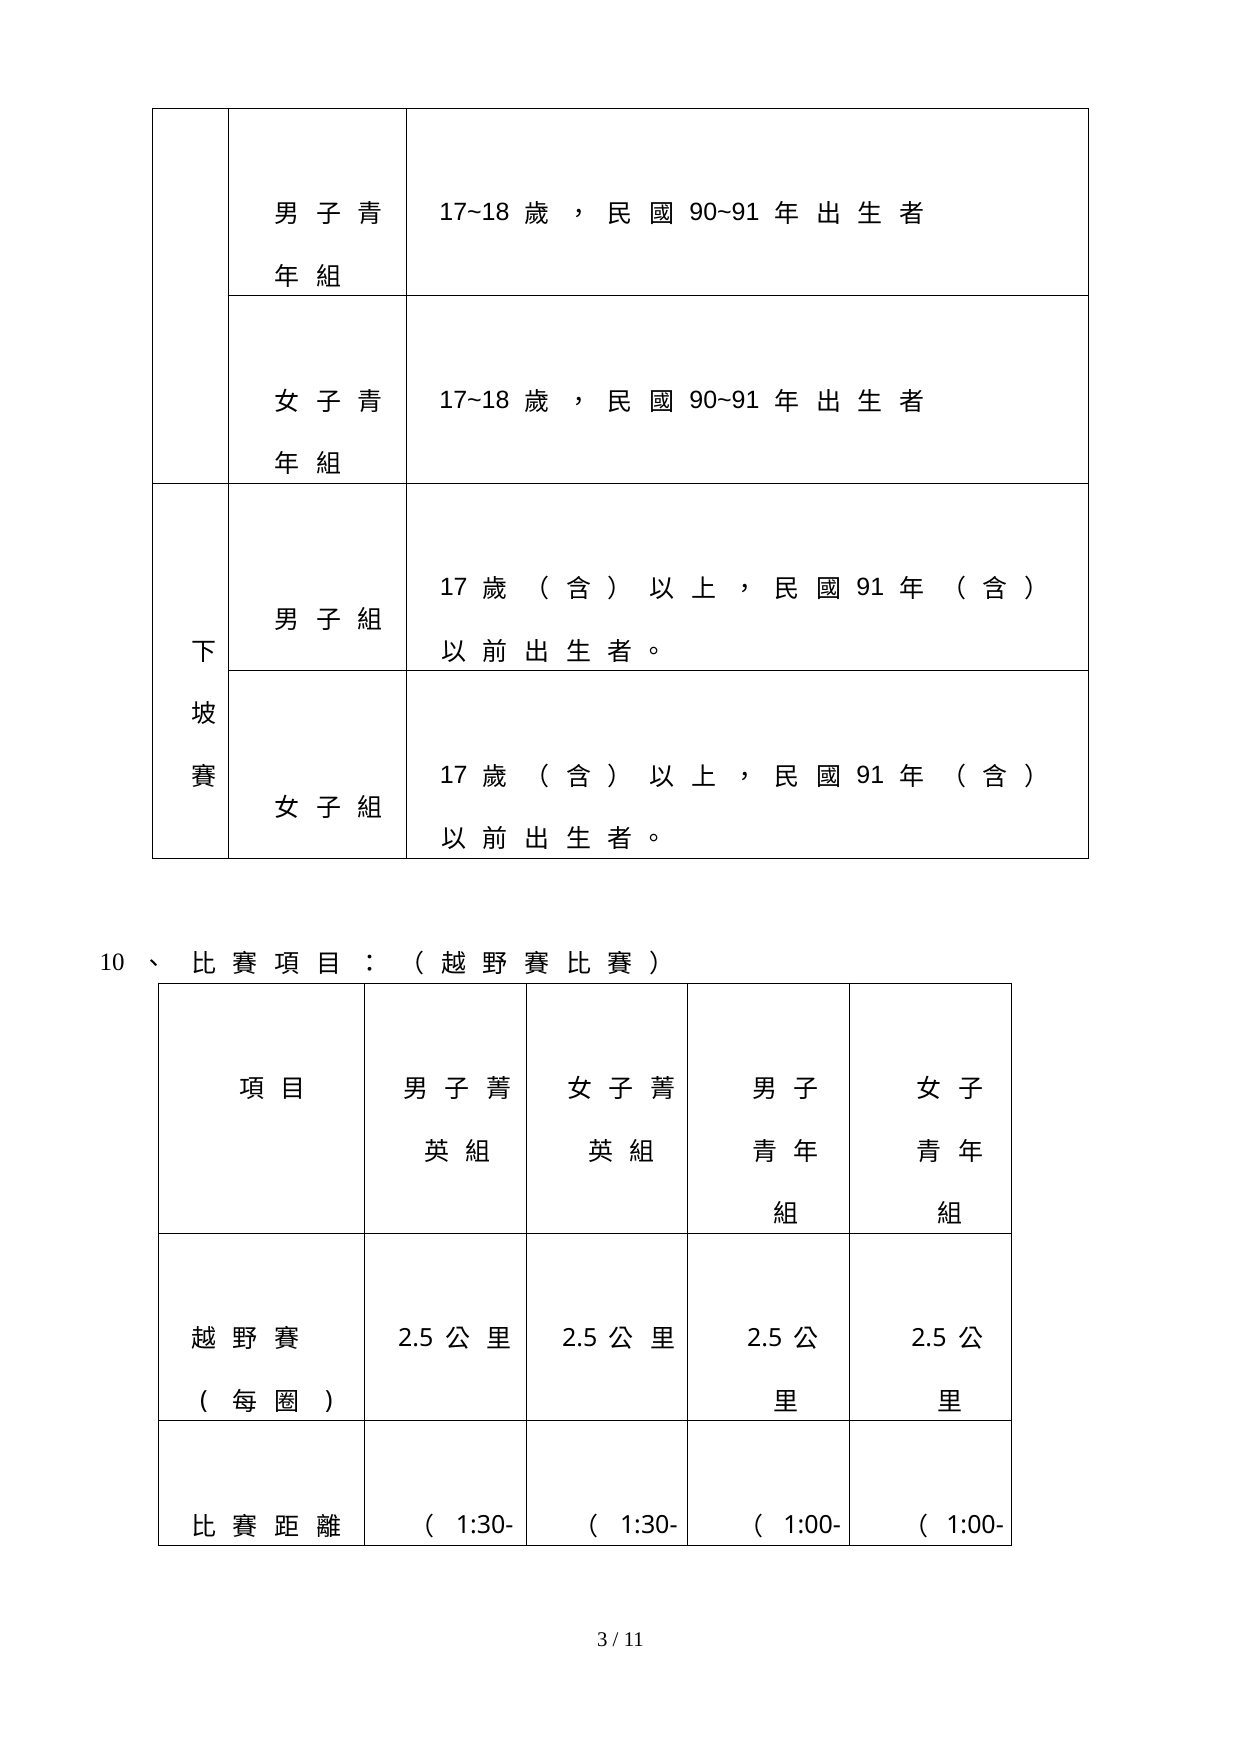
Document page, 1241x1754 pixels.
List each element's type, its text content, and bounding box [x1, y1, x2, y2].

table_cell 女子組 [229, 671, 406, 858]
table_header 項目 [159, 984, 364, 1233]
table_cell 17~18歲，民國90~91年出生者 [407, 296, 1088, 483]
table_cell 女子青年組 [229, 296, 406, 483]
table_cell 下坡賽 [153, 484, 228, 858]
table_cell 17歲（含）以上，民國91年（含）以前出生者。 [407, 484, 1088, 670]
table_cell （1:00- [688, 1421, 849, 1545]
table_cell 越野賽(每圈) [159, 1234, 364, 1420]
table_cell [153, 109, 228, 483]
table_header 女子菁英組 [527, 984, 687, 1233]
table_header 男子青年組 [688, 984, 849, 1233]
table_cell 2.5公里 [688, 1234, 849, 1420]
table_cell 2.5公里 [850, 1234, 1011, 1420]
table_header 女子青年組 [850, 984, 1011, 1233]
table_cell 比賽距離 [159, 1421, 364, 1545]
table_cell 男子組 [229, 484, 406, 670]
table_cell 17~18歲，民國90~91年出生者 [407, 109, 1088, 295]
table_cell （1:30- [527, 1421, 687, 1545]
table_cell （1:30- [365, 1421, 526, 1545]
table_header 男子菁英組 [365, 984, 526, 1233]
table_cell 17歲（含）以上，民國91年（含）以前出生者。 [407, 671, 1088, 858]
list 比賽項目：（越野賽比賽） [99, 920, 1141, 983]
table_cell 男子青年組 [229, 109, 406, 295]
table_cell 2.5公里 [365, 1234, 526, 1420]
table_cell （1:00- [850, 1421, 1011, 1545]
table_cell 2.5公里 [527, 1234, 687, 1420]
